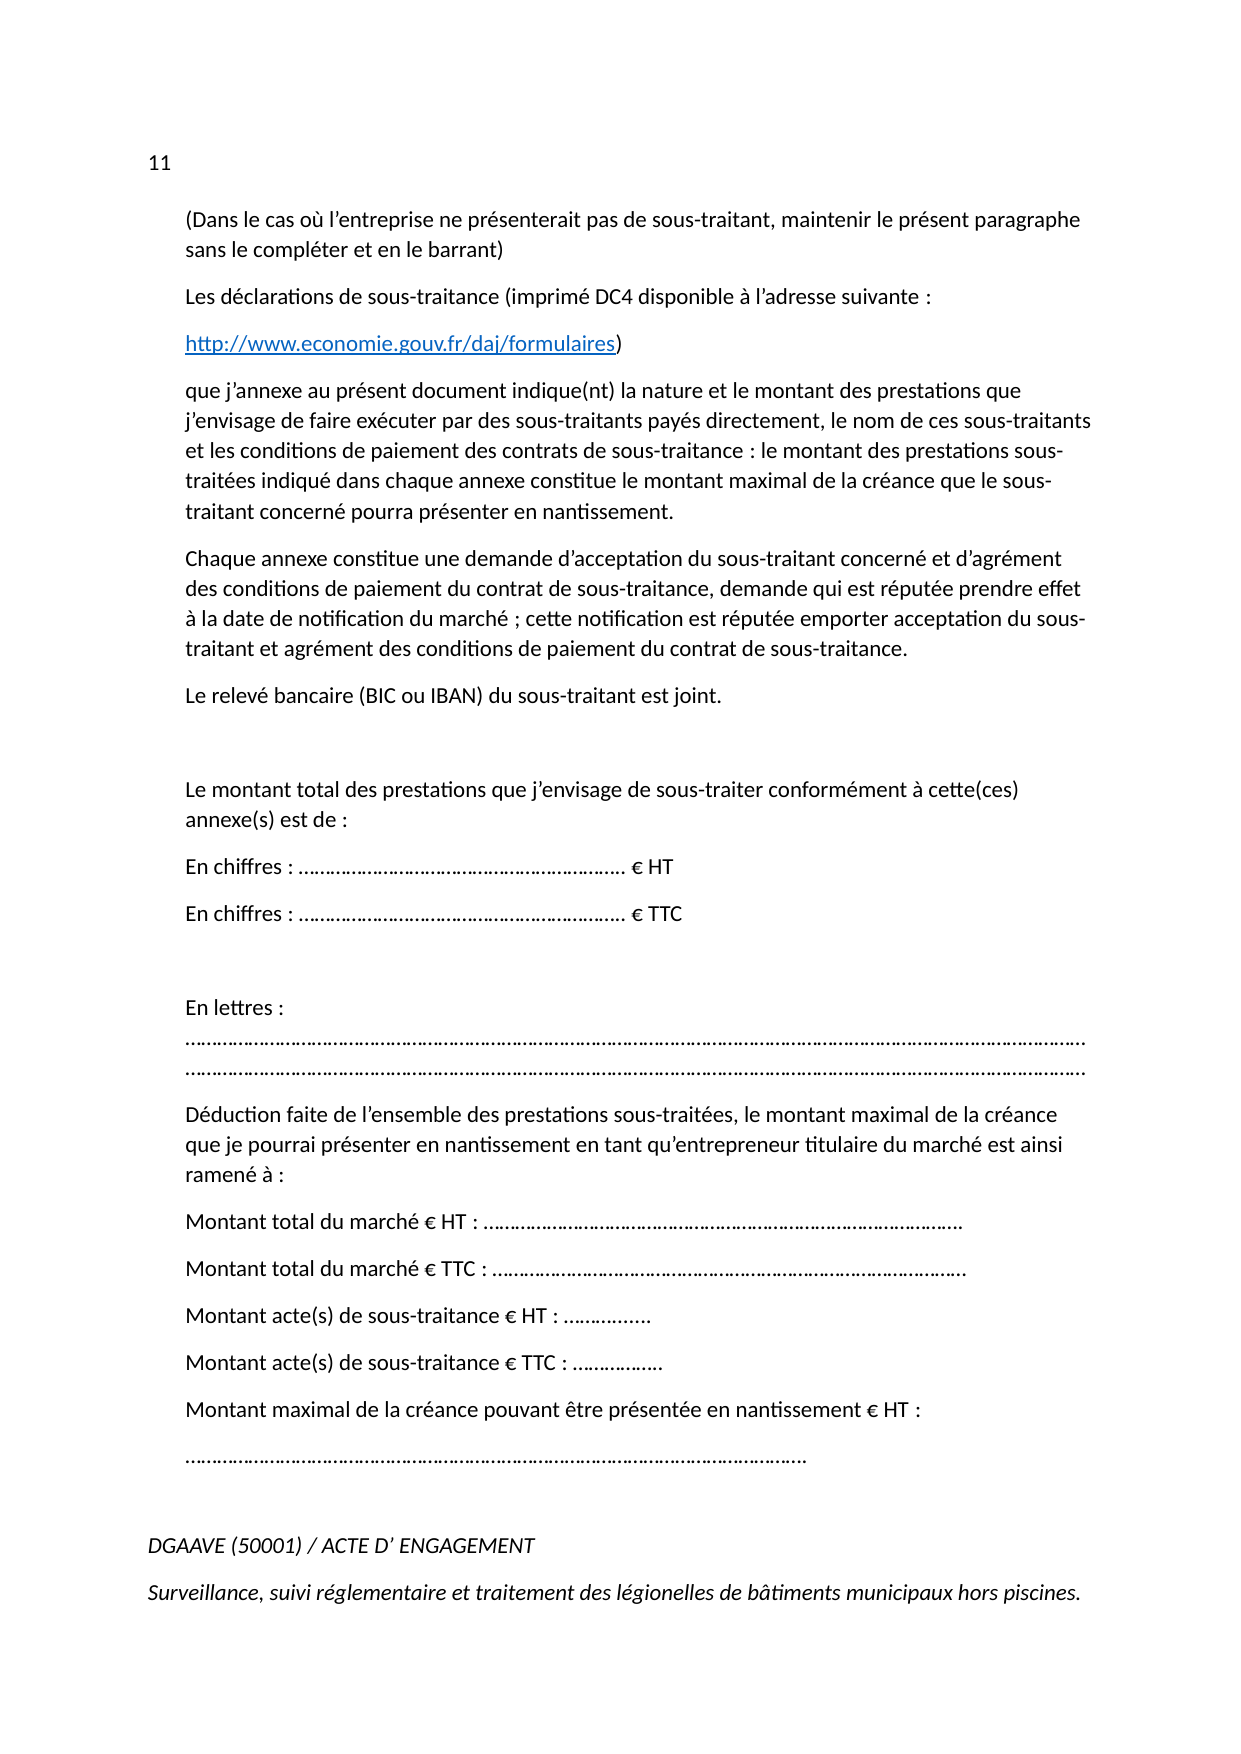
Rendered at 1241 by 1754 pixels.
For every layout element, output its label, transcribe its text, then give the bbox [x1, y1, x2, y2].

text Montant acte(s) de sous-traitance € HT : ………....... [185, 1301, 1093, 1329]
text que j’annexe au présent document indique(nt) la nature et le montant des prestations que j’envisage de faire exécuter par des sous-traitants payés directement, le nom de ces sous-traitants et les conditions de paiement des contrats de sous-traitance : le montant des prestations sous-traitées indiqué dans chaque annexe constitue le montant maximal de la créance que le sous-traitant concerné pourra présenter en nantissement. [185, 376, 1093, 525]
text ………………………………………………………………………………………………………. [185, 1442, 1093, 1469]
text Le relevé bancaire (BIC ou IBAN) du sous-traitant est joint. [185, 681, 1093, 709]
text Montant acte(s) de sous-traitance € TTC : …………….. [185, 1348, 1093, 1376]
text Montant maximal de la créance pouvant être présentée en nantissement € HT : [185, 1395, 1093, 1423]
text En lettres : ……………………………………………………………………………………………………………………………………………………………………………………………………………………………………………………………………………………………………………… [185, 993, 1093, 1081]
text En chiffres : …………………………………………………….. € HT [185, 852, 1093, 880]
text Montant total du marché € TTC : ……………………………………………………………………………… [185, 1254, 1093, 1282]
text http://www.economie.gouv.fr/daj/formulaires) [185, 329, 1093, 357]
text Les déclarations de sous-traitance (imprimé DC4 disponible à l’adresse suivante : [185, 282, 1093, 310]
text En chiffres : …………………………………………………….. € TTC [185, 899, 1093, 927]
text Déduction faite de l’ensemble des prestations sous-traitées, le montant maximal de la créance que je pourrai présenter en nantissement en tant qu’entrepreneur titulaire du marché est ainsi ramené à : [185, 1100, 1093, 1188]
text Chaque annexe constitue une demande d’acceptation du sous-traitant concerné et d’agrément des conditions de paiement du contrat de sous-traitance, demande qui est réputée prendre effet à la date de notification du marché ; cette notification est réputée emporter acceptation du sous-traitant et agrément des conditions de paiement du contrat de sous-traitance. [185, 544, 1093, 662]
text (Dans le cas où l’entreprise ne présenterait pas de sous-traitant, maintenir le présent paragraphe sans le compléter et en le barrant) [185, 205, 1093, 263]
text Montant total du marché € HT : ………………………………………………………………………………. [185, 1207, 1093, 1235]
text Le montant total des prestations que j’envisage de sous-traiter conformément à cette(ces) annexe(s) est de : [185, 775, 1093, 833]
